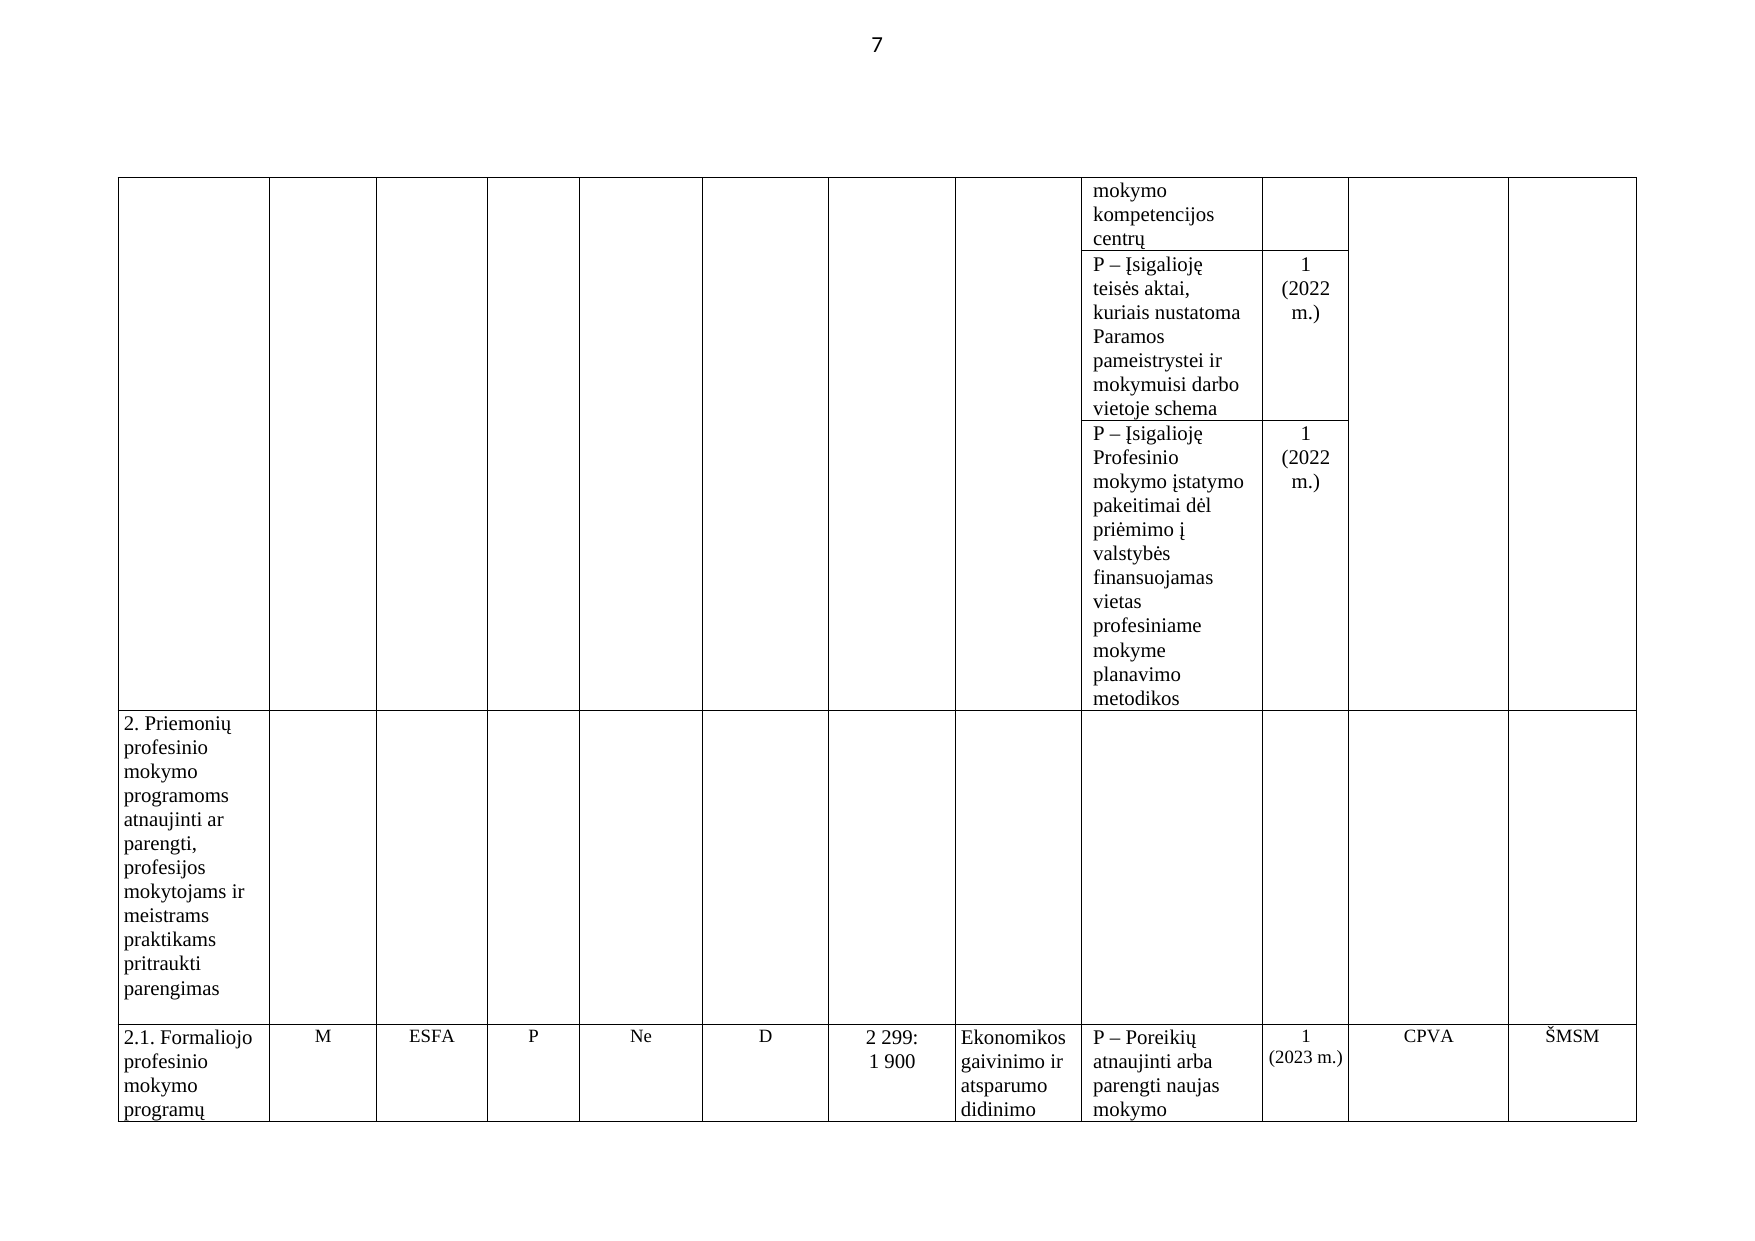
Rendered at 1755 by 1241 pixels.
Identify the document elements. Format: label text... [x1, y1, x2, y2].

table_cell [270, 178, 376, 710]
table_cell D [703, 1025, 828, 1121]
table_cell CPVA [1349, 1025, 1508, 1121]
table_cell mokymo kompetencijos centrų [1082, 178, 1262, 250]
table_cell - [829, 178, 955, 710]
table_cell [956, 711, 1081, 1023]
table_cell [1263, 178, 1348, 250]
table_cell Ne [580, 1025, 702, 1121]
table_cell [1263, 711, 1348, 1023]
table_cell P – Įsigalioję Profesinio mokymo įstatymo pakeitimai dėl priėmimo į valstybės finansuojamas vietas profesiniame mokyme planavimo metodikos [1082, 421, 1262, 710]
table_cell [270, 711, 376, 1023]
table_cell [1509, 711, 1636, 1023]
table_cell 2. Priemonių profesinio mokymo programoms atnaujinti ar parengti, profesijos mokytojams ir meistrams praktikams pritraukti parengimas [119, 711, 269, 1023]
table_cell [1349, 178, 1508, 710]
table_cell - [956, 178, 1081, 710]
table_cell [1349, 711, 1508, 1023]
table_cell 2 299: 1 900 [829, 1025, 955, 1121]
table_cell - [488, 178, 579, 710]
table_cell 1 (2022 m.) [1263, 251, 1348, 420]
table_cell [829, 711, 955, 1023]
table_cell 1 (2022 m.) [1263, 421, 1348, 710]
table_cell P – Poreikių atnaujinti arba parengti naujas mokymo [1082, 1025, 1262, 1121]
table_cell [1509, 178, 1636, 710]
table_cell P [488, 1025, 579, 1121]
table_cell 2.1. Formaliojo profesinio mokymo programų [119, 1025, 269, 1121]
table_cell ESFA [377, 1025, 487, 1121]
table_cell [119, 178, 269, 710]
table_cell [488, 711, 579, 1023]
table_cell [1082, 711, 1262, 1023]
table_cell - [377, 178, 487, 710]
table_cell 1 (2023 m.) [1263, 1025, 1348, 1121]
table_cell M [270, 1025, 376, 1121]
table_cell [580, 178, 702, 710]
table_cell [377, 711, 487, 1023]
table_cell [703, 711, 828, 1023]
table_cell [580, 711, 702, 1023]
table_cell - [703, 178, 828, 710]
table_cell P – Įsigalioję teisės aktai, kuriais nustatoma Paramos pameistrystei ir mokymuisi darbo vietoje schema [1082, 251, 1262, 420]
table_cell ŠMSM [1509, 1025, 1636, 1121]
table_cell Ekonomikos gaivinimo ir atsparumo didinimo [956, 1025, 1081, 1121]
